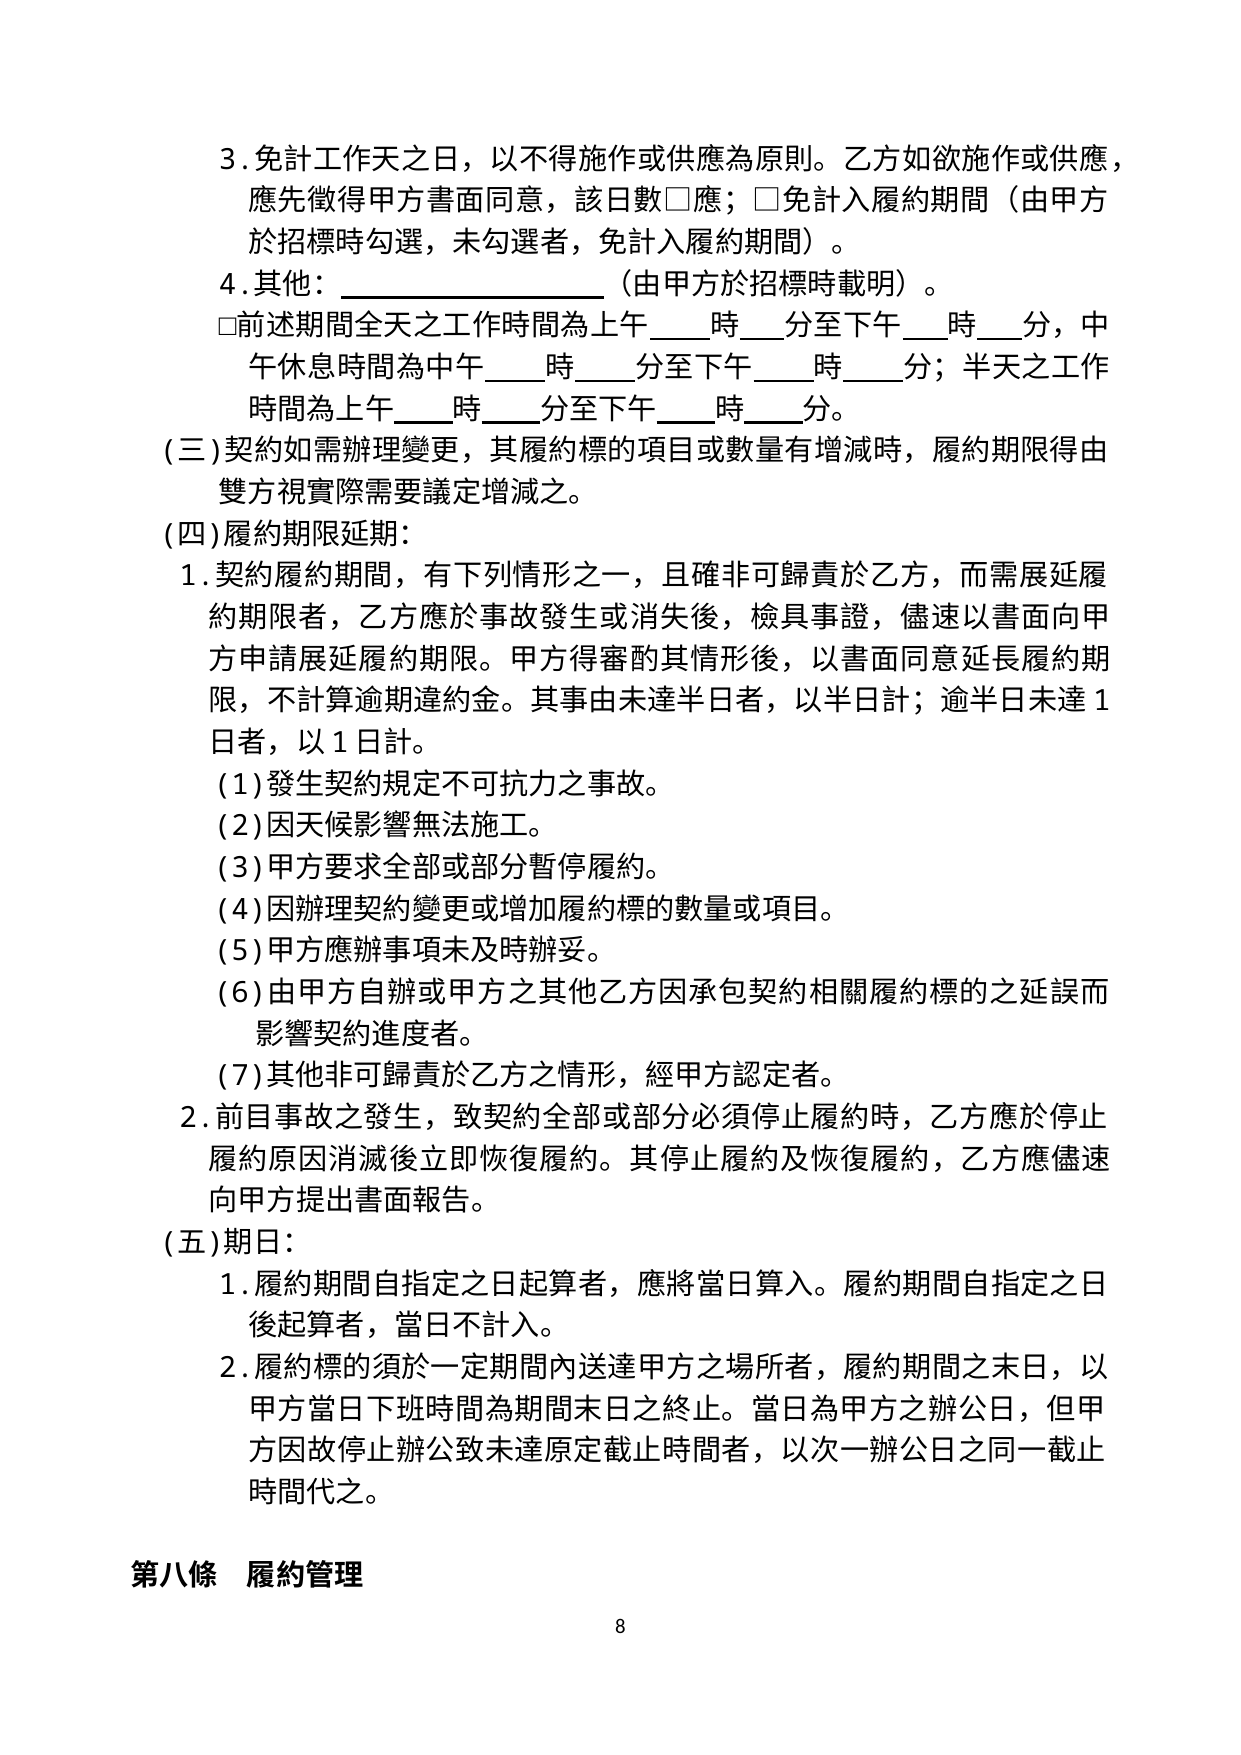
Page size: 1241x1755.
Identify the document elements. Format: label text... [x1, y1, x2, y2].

text (1)發生契約規定不可抗力之事故。 [213, 761, 1110, 802]
text (三)契約如需辦理變更，其履約標的項目或數量有增減時，履約期限得由雙方視實際需要議定增減之。 [159, 427, 1110, 511]
text (5)甲方應辦事項未及時辦妥。 [213, 927, 1110, 969]
text □前述期間全天之工作時間為上午 時 分至下午 時 分，中午休息時間為中午 時 分至下午 時 分；半天之工作時間為上午 時 分至下午 時 分。 [218, 302, 1110, 427]
text 第八條 履約管理 [130, 1552, 1110, 1594]
text 1.履約期間自指定之日起算者，應將當日算入。履約期間自指定之日後起算者，當日不計入。 [218, 1261, 1108, 1344]
text 4.其他：＿＿＿＿＿＿＿＿＿（由甲方於招標時載明）。 [218, 261, 1110, 302]
text (4)因辦理契約變更或增加履約標的數量或項目。 [213, 886, 1110, 927]
text 2.前目事故之發生，致契約全部或部分必須停止履約時，乙方應於停止履約原因消滅後立即恢復履約。其停止履約及恢復履約，乙方應儘速向甲方提出書面報告。 [179, 1094, 1110, 1219]
text 1.契約履約期間，有下列情形之一，且確非可歸責於乙方，而需展延履約期限者，乙方應於事故發生或消失後，檢具事證，儘速以書面向甲方申請展延履約期限。甲方得審酌其情形後，以書面同意延長履約期限，不計算逾期違約金。其事由未達半日者，以半日計；逾半日未達1日者，以1日計。 [179, 552, 1110, 761]
text (五)期日： [159, 1219, 1110, 1261]
text (6)由甲方自辦或甲方之其他乙方因承包契約相關履約標的之延誤而影響契約進度者。 [213, 969, 1110, 1052]
text (四)履約期限延期： [159, 511, 1110, 552]
text 2.履約標的須於一定期間內送達甲方之場所者，履約期間之末日，以甲方當日下班時間為期間末日之終止。當日為甲方之辦公日，但甲方因故停止辦公致未達原定截止時間者，以次一辦公日之同一截止時間代之。 [218, 1344, 1108, 1511]
text (3)甲方要求全部或部分暫停履約。 [213, 844, 1110, 886]
text (2)因天候影響無法施工。 [213, 802, 1110, 844]
text 3.免計工作天之日，以不得施作或供應為原則。乙方如欲施作或供應，應先徵得甲方書面同意，該日數□應；□免計入履約期間（由甲方於招標時勾選，未勾選者，免計入履約期間）。 [218, 136, 1110, 261]
text (7)其他非可歸責於乙方之情形，經甲方認定者。 [213, 1052, 1110, 1094]
